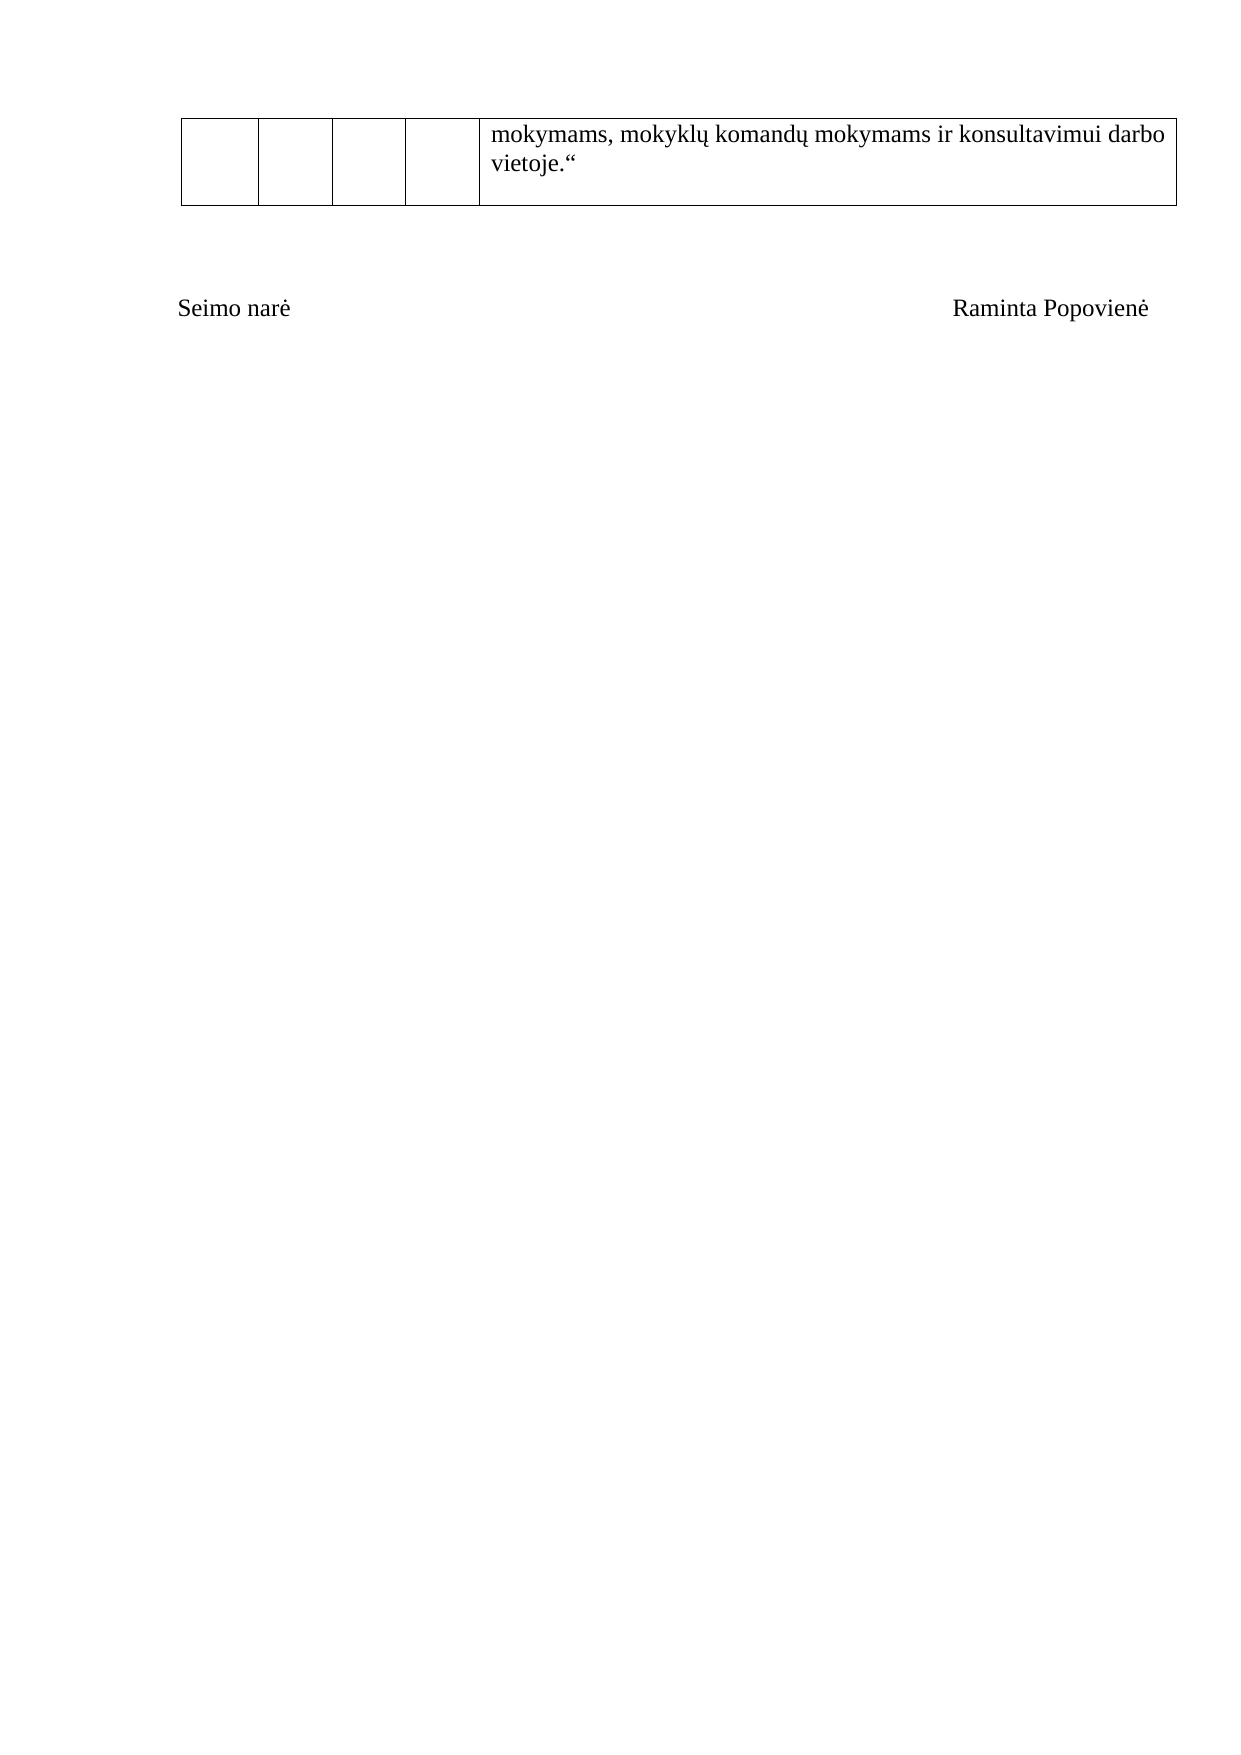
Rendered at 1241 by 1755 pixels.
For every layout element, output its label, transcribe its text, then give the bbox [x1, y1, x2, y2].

table_cell [259, 119, 332, 205]
text Seimo narė Raminta Popovienė [177, 293, 1181, 321]
table_cell [333, 119, 405, 205]
table_cell mokymams, mokyklų komandų mokymams ir konsultavimui darbo vietoje.“ [480, 119, 1176, 205]
table_cell [182, 119, 258, 205]
table_cell [406, 119, 479, 205]
